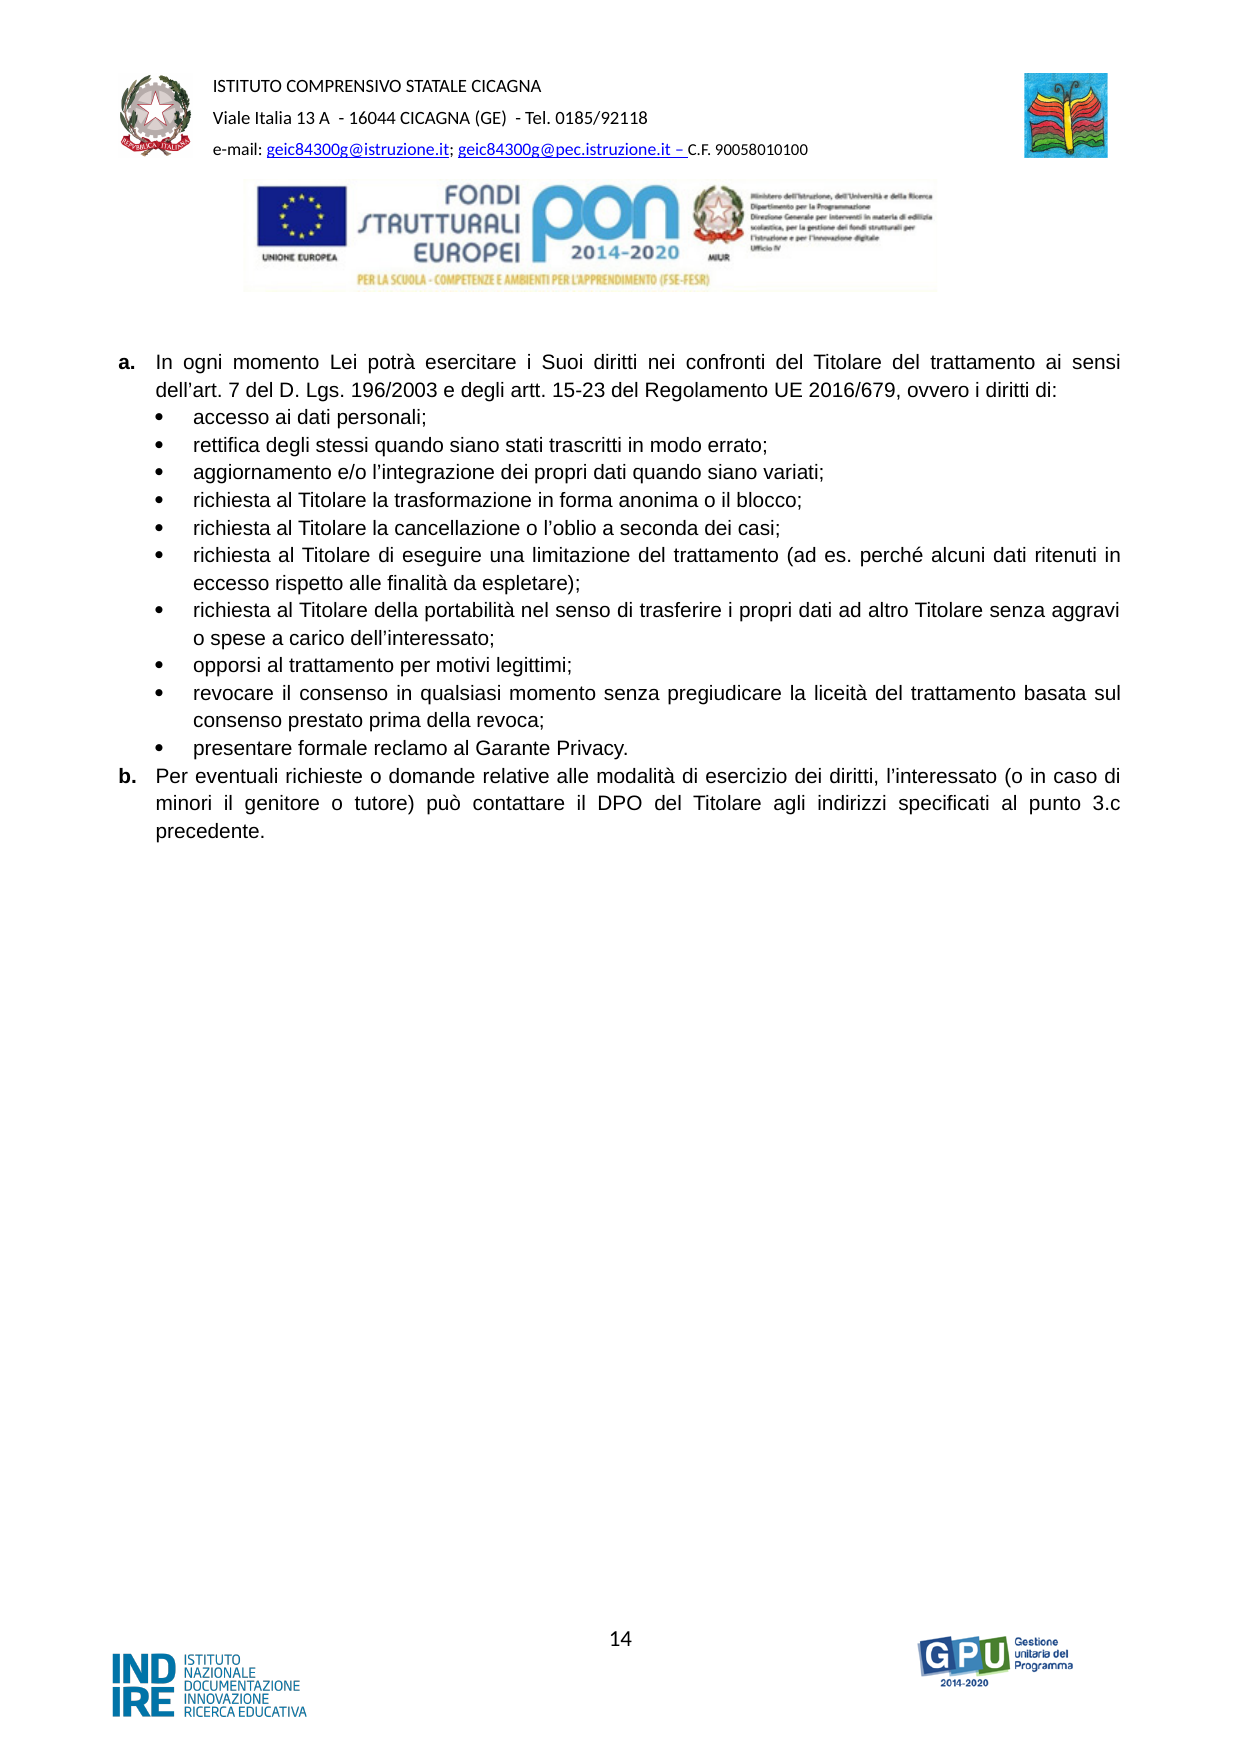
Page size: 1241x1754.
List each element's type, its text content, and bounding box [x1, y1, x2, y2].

list Per eventuali richieste o domande relative alle modalità di esercizio dei diritti, l’interessato (o in caso di minori il genitore o tutore) può contattare il DPO del Titolare agli indirizzi specificati al punto 3.c precedente. [118, 763, 1122, 842]
list opporsi al trattamento per motivi legittimi; [155, 653, 1122, 677]
list presentare formale reclamo al Garante Privacy. [155, 736, 1122, 760]
picture [243, 179, 938, 292]
list richiesta al Titolare della portabilità nel senso di trasferire i propri dati ad altro Titolare senza aggravi o spese a carico dell’interessato; [155, 598, 1122, 649]
list aggiornamento e/o l’integrazione dei propri dati quando siano variati; [155, 460, 1122, 484]
list richiesta al Titolare la cancellazione o l’oblio a seconda dei casi; [155, 515, 1122, 539]
list revocare il consenso in qualsiasi momento senza pregiudicare la liceità del trattamento basata sul consenso prestato prima della revoca; [155, 681, 1122, 732]
picture [909, 1611, 1085, 1710]
list rettifica degli stessi quando siano stati trascritti in modo errato; [155, 432, 1122, 457]
picture [118, 73, 193, 158]
picture [109, 1652, 313, 1718]
list richiesta al Titolare di eseguire una limitazione del trattamento (ad es. perché alcuni dati ritenuti in eccesso rispetto alle finalità da espletare); [155, 543, 1122, 594]
list accesso ai dati personali; [155, 405, 1122, 429]
picture [1024, 73, 1108, 158]
list In ogni momento Lei potrà esercitare i Suoi diritti nei confronti del Titolare del trattamento ai sensi dell’art. 7 del D. Lgs. 196/2003 e degli artt. 15-23 del Regolamento UE 2016/679, ovvero i diritti di: [118, 350, 1122, 401]
list richiesta al Titolare la trasformazione in forma anonima o il blocco; [155, 488, 1122, 512]
